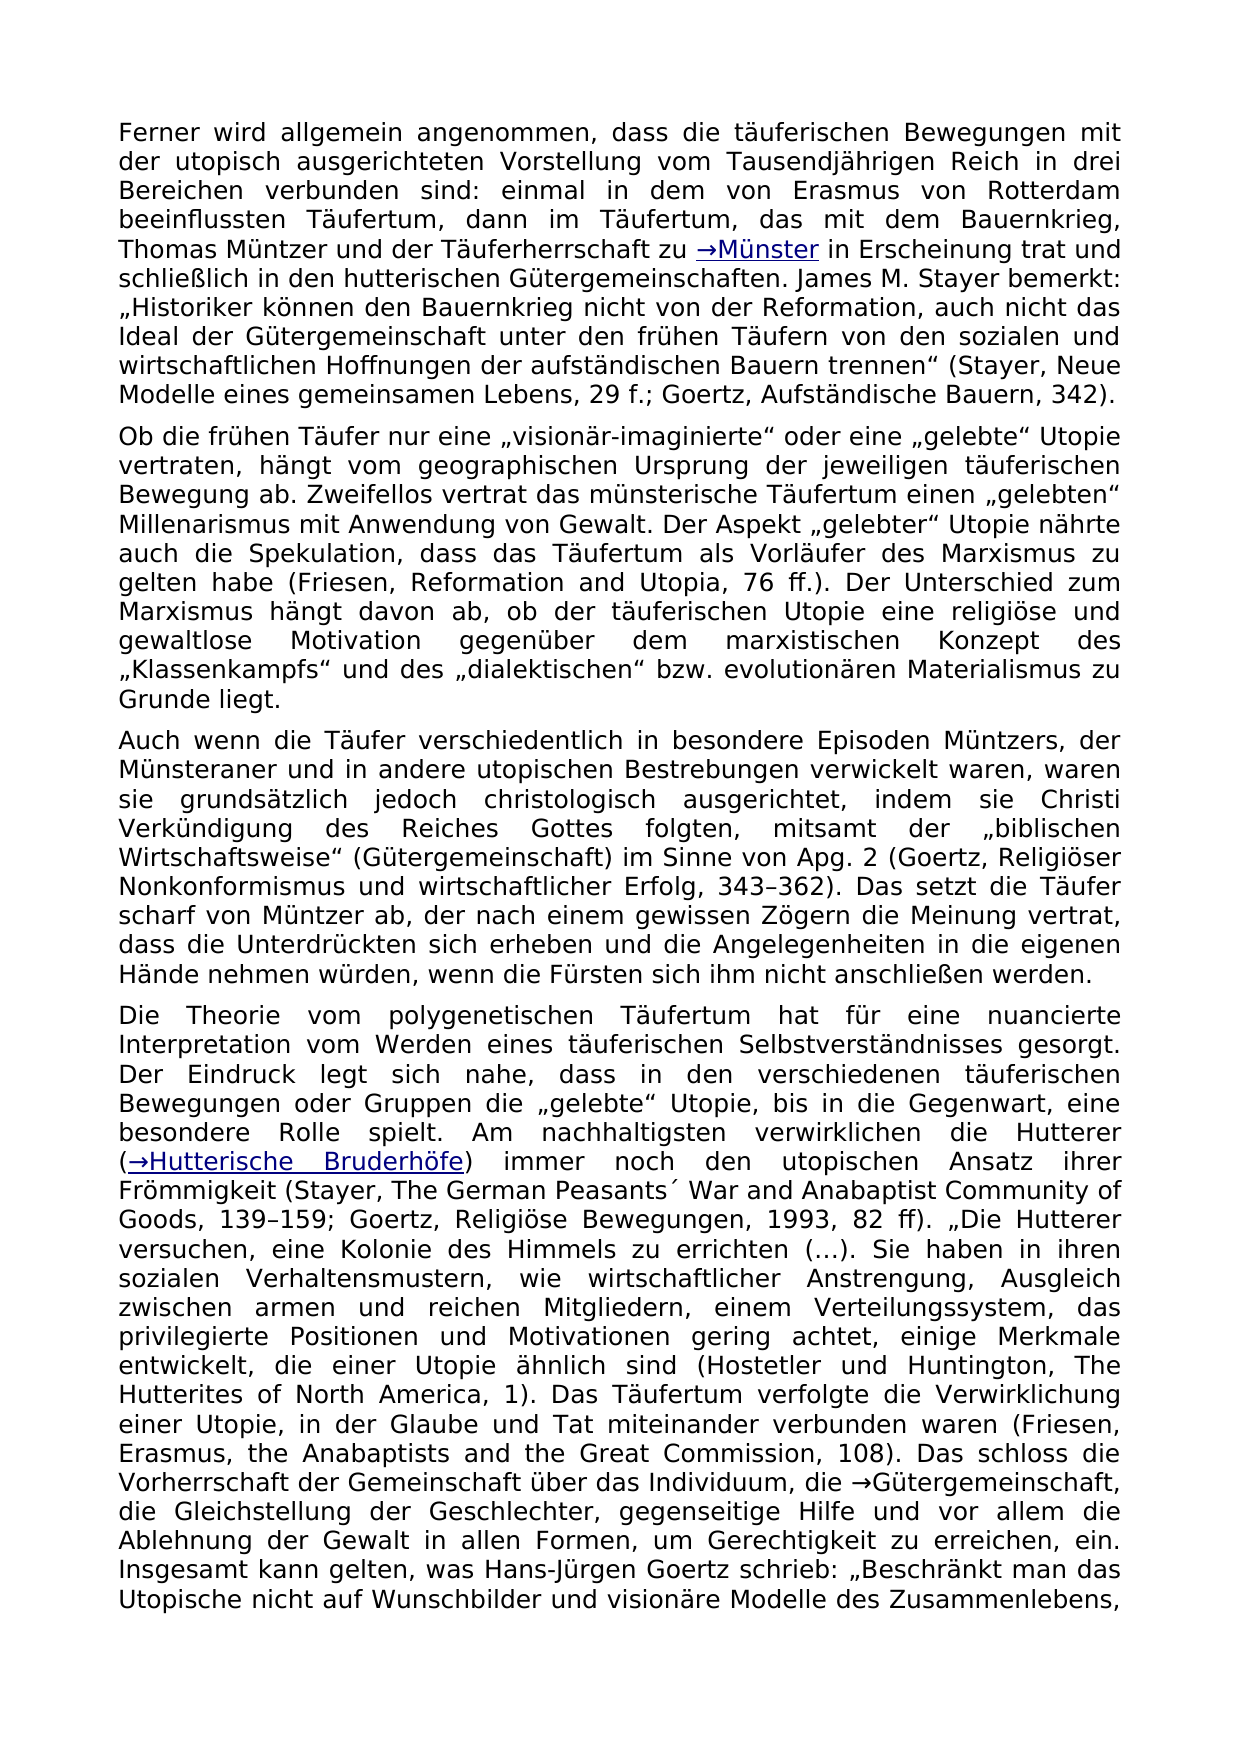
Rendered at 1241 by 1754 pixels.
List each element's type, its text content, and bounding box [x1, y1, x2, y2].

text Auch wenn die Täufer verschiedentlich in besondere Episoden Müntzers, der Münsteraner und in andere utopischen Bestrebungen verwickelt waren, waren sie grundsätzlich jedoch christologisch ausgerichtet, indem sie Christi Verkündigung des Reiches Gottes folgten, mitsamt der „biblischen Wirtschaftsweise“ (Gütergemeinschaft) im Sinne von Apg. 2 (Goertz, Religiöser Nonkonformismus und wirtschaftlicher Erfolg, 343–362). Das setzt die Täufer scharf von Müntzer ab, der nach einem gewissen Zögern die Meinung vertrat, dass die Unterdrückten sich erheben und die Angelegenheiten in die eigenen Hände nehmen würden, wenn die Fürsten sich ihm nicht anschließen werden. [118, 726, 1122, 989]
text Die Theorie vom polygenetischen Täufertum hat für eine nuancierte Interpretation vom Werden eines täuferischen Selbstverständnisses gesorgt. Der Eindruck legt sich nahe, dass in den verschiedenen täuferischen Bewegungen oder Gruppen die „gelebte“ Utopie, bis in die Gegenwart, eine besondere Rolle spielt. Am nachhaltigsten verwirklichen die Hutterer (→Hutterische Bruderhöfe) immer noch den utopischen Ansatz ihrer Frömmigkeit (Stayer, The German Peasants´ War and Anabaptist Community of Goods, 139–159; Goertz, Religiöse Bewegungen, 1993, 82 ff). „Die Hutterer versuchen, eine Kolonie des Himmels zu errichten (…). Sie haben in ihren sozialen Verhaltensmustern, wie wirtschaftlicher Anstrengung, Ausgleich zwischen armen und reichen Mitgliedern, einem Verteilungssystem, das privilegierte Positionen und Motivationen gering achtet, einige Merkmale entwickelt, die einer Utopie ähnlich sind (Hostetler und Huntington, The Hutterites of North America, 1). Das Täufertum verfolgte die Verwirklichung einer Utopie, in der Glaube und Tat miteinander verbunden waren (Friesen, Erasmus, the Anabaptists and the Great Commission, 108). Das schloss die Vorherrschaft der Gemeinschaft über das Individuum, die →Gütergemeinschaft, die Gleichstellung der Geschlechter, gegenseitige Hilfe und vor allem die Ablehnung der Gewalt in allen Formen, um Gerechtigkeit zu erreichen, ein. Insgesamt kann gelten, was Hans-Jürgen Goertz schrieb: „Beschränkt man das Utopische nicht auf Wunschbilder und visionäre Modelle des Zusammenlebens, [118, 1001, 1122, 1614]
text Ferner wird allgemein angenommen, dass die täuferischen Bewegungen mit der utopisch ausgerichteten Vorstellung vom Tausendjährigen Reich in drei Bereichen verbunden sind: einmal in dem von Erasmus von Rotterdam beeinflussten Täufertum, dann im Täufertum, das mit dem Bauernkrieg, Thomas Müntzer und der Täuferherrschaft zu →Münster in Erscheinung trat und schließlich in den hutterischen Gütergemeinschaften. James M. Stayer bemerkt: „Historiker können den Bauernkrieg nicht von der Reformation, auch nicht das Ideal der Gütergemeinschaft unter den frühen Täufern von den sozialen und wirtschaftlichen Hoffnungen der aufständischen Bauern trennen“ (Stayer, Neue Modelle eines gemeinsamen Lebens, 29 f.; Goertz, Aufständische Bauern, 342). [118, 118, 1122, 410]
text Ob die frühen Täufer nur eine „visionär-imaginierte“ oder eine „gelebte“ Utopie vertraten, hängt vom geographischen Ursprung der jeweiligen täuferischen Bewegung ab. Zweifellos vertrat das münsterische Täufertum einen „gelebten“ Millenarismus mit Anwendung von Gewalt. Der Aspekt „gelebter“ Utopie nährte auch die Spekulation, dass das Täufertum als Vorläufer des Marxismus zu gelten habe (Friesen, Reformation and Utopia, 76 ff.). Der Unterschied zum Marxismus hängt davon ab, ob der täuferischen Utopie eine religiöse und gewaltlose Motivation gegenüber dem marxistischen Konzept des „Klassenkampfs“ und des „dialektischen“ bzw. evolutionären Materialismus zu Grunde liegt. [118, 422, 1122, 714]
